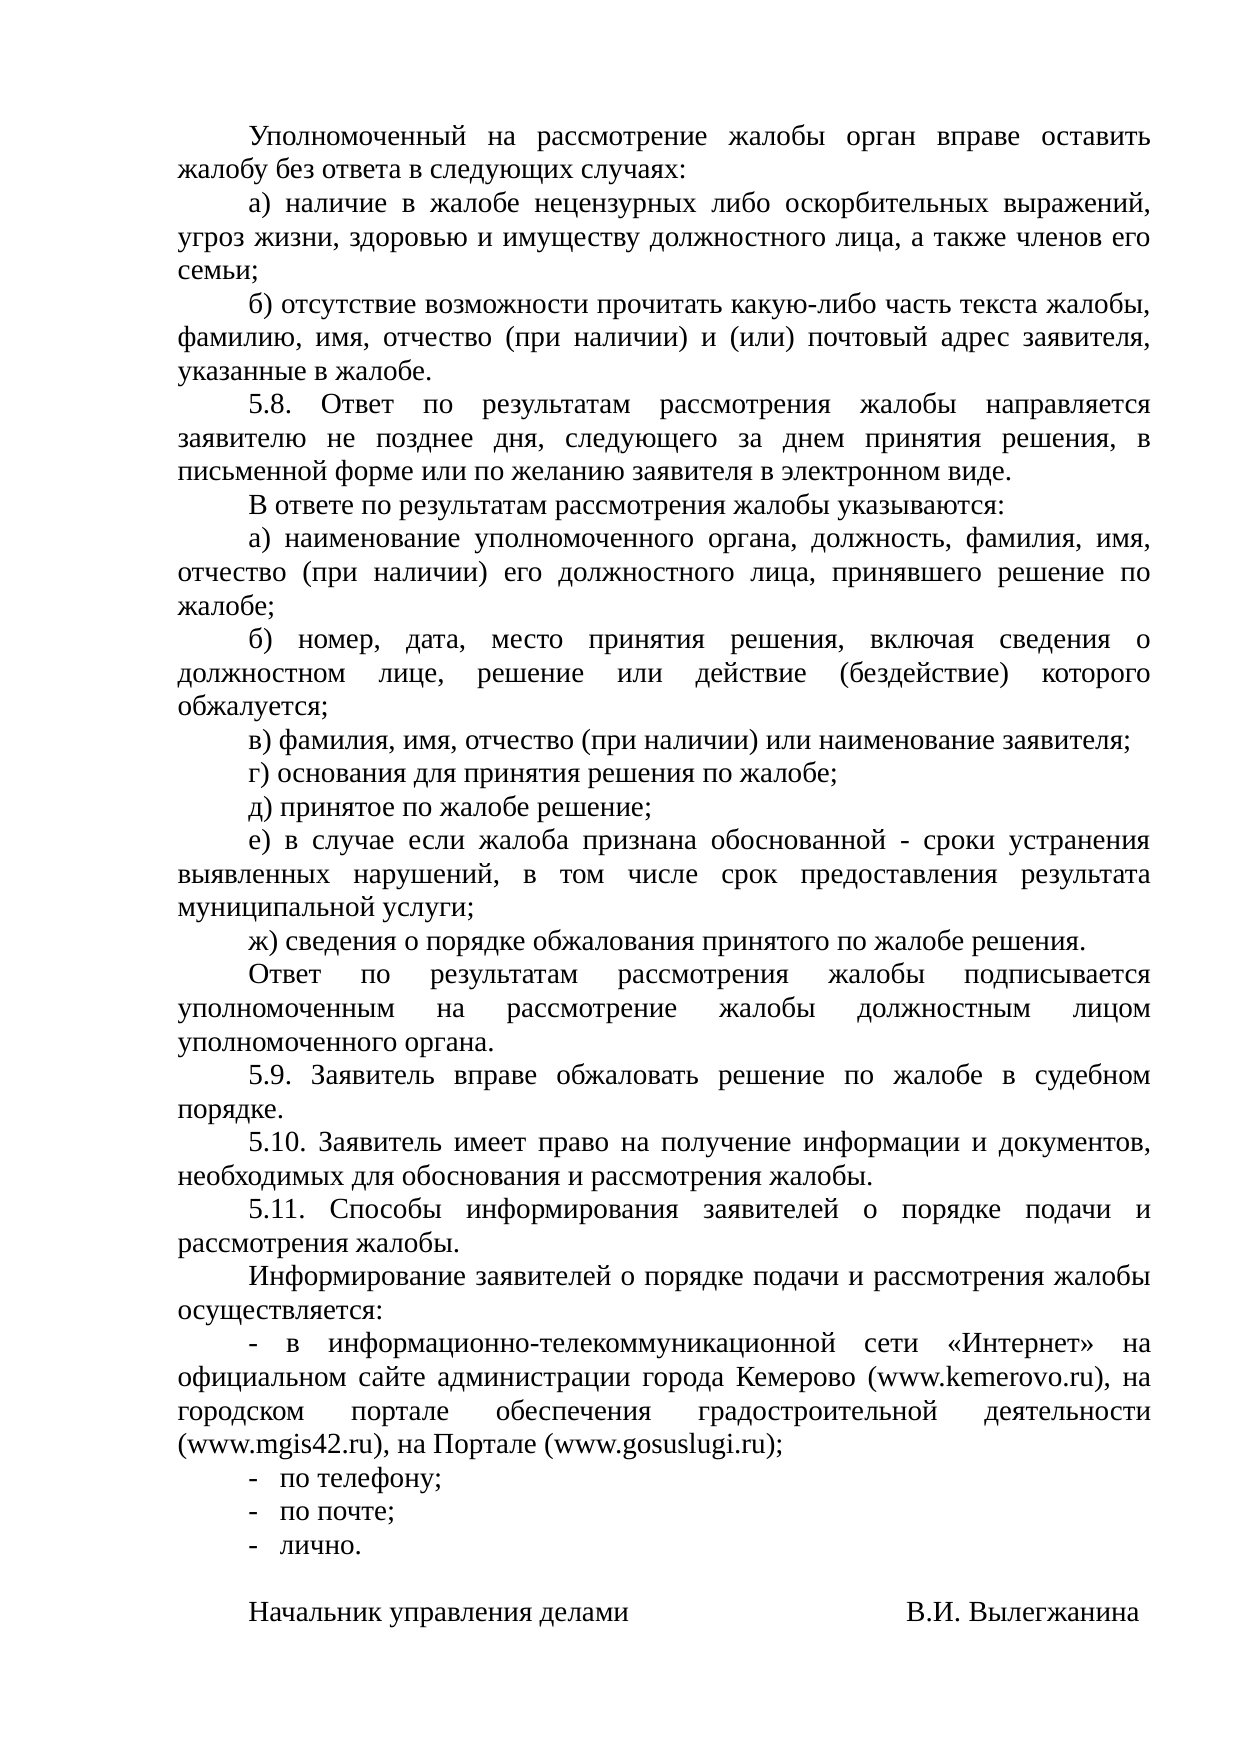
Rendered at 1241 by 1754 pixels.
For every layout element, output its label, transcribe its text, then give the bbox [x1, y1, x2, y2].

text Ответ по результатам рассмотрения жалобы подписывается уполномоченным на рассмотрение жалобы должностным лицом уполномоченного органа. [177, 957, 1152, 1057]
text г) основания для принятия решения по жалобе; [177, 755, 1152, 789]
text В ответе по результатам рассмотрения жалобы указываются: [177, 487, 1152, 521]
text ж) сведения о порядке обжалования принятого по жалобе решения. [177, 923, 1152, 957]
text в) фамилия, имя, отчество (при наличии) или наименование заявителя; [177, 722, 1152, 755]
text 5.9. Заявитель вправе обжаловать решение по жалобе в судебном порядке. [177, 1057, 1152, 1124]
text 5.10. Заявитель имеет право на получение информации и документов, необходимых для обоснования и рассмотрения жалобы. [177, 1124, 1152, 1191]
text - лично. [177, 1527, 1152, 1560]
text - по почте; [177, 1493, 1152, 1527]
text б) отсутствие возможности прочитать какую-либо часть текста жалобы, фамилию, имя, отчество (при наличии) и (или) почтовый адрес заявителя, указанные в жалобе. [177, 286, 1152, 386]
text 5.11. Способы информирования заявителей о порядке подачи и рассмотрения жалобы. [177, 1191, 1152, 1258]
text б) номер, дата, место принятия решения, включая сведения о должностном лице, решение или действие (бездействие) которого обжалуется; [177, 621, 1152, 722]
text - в информационно-телекоммуникационной сети «Интернет» на официальном сайте администрации города Кемерово (www.kemerovo.ru), на городском портале обеспечения градостроительной деятельности (www.mgis42.ru), на Портале (www.gosuslugi.ru); [177, 1326, 1152, 1460]
text е) в случае если жалоба признана обоснованной - сроки устранения выявленных нарушений, в том числе срок предоставления результата муниципальной услуги; [177, 822, 1152, 923]
text 5.8. Ответ по результатам рассмотрения жалобы направляется заявителю не позднее дня, следующего за днем принятия решения, в письменной форме или по желанию заявителя в электронном виде. [177, 386, 1152, 487]
text а) наличие в жалобе нецензурных либо оскорбительных выражений, угроз жизни, здоровью и имуществу должностного лица, а также членов его семьи; [177, 185, 1152, 286]
text Начальник управления делами В.И. Вылегжанина [177, 1594, 1152, 1627]
text Информирование заявителей о порядке подачи и рассмотрения жалобы осуществляется: [177, 1258, 1152, 1326]
text а) наименование уполномоченного органа, должность, фамилия, имя, отчество (при наличии) его должностного лица, принявшего решение по жалобе; [177, 521, 1152, 621]
text д) принятое по жалобе решение; [177, 789, 1152, 822]
text Уполномоченный на рассмотрение жалобы орган вправе оставить жалобу без ответа в следующих случаях: [177, 118, 1152, 185]
text - по телефону; [177, 1460, 1152, 1493]
